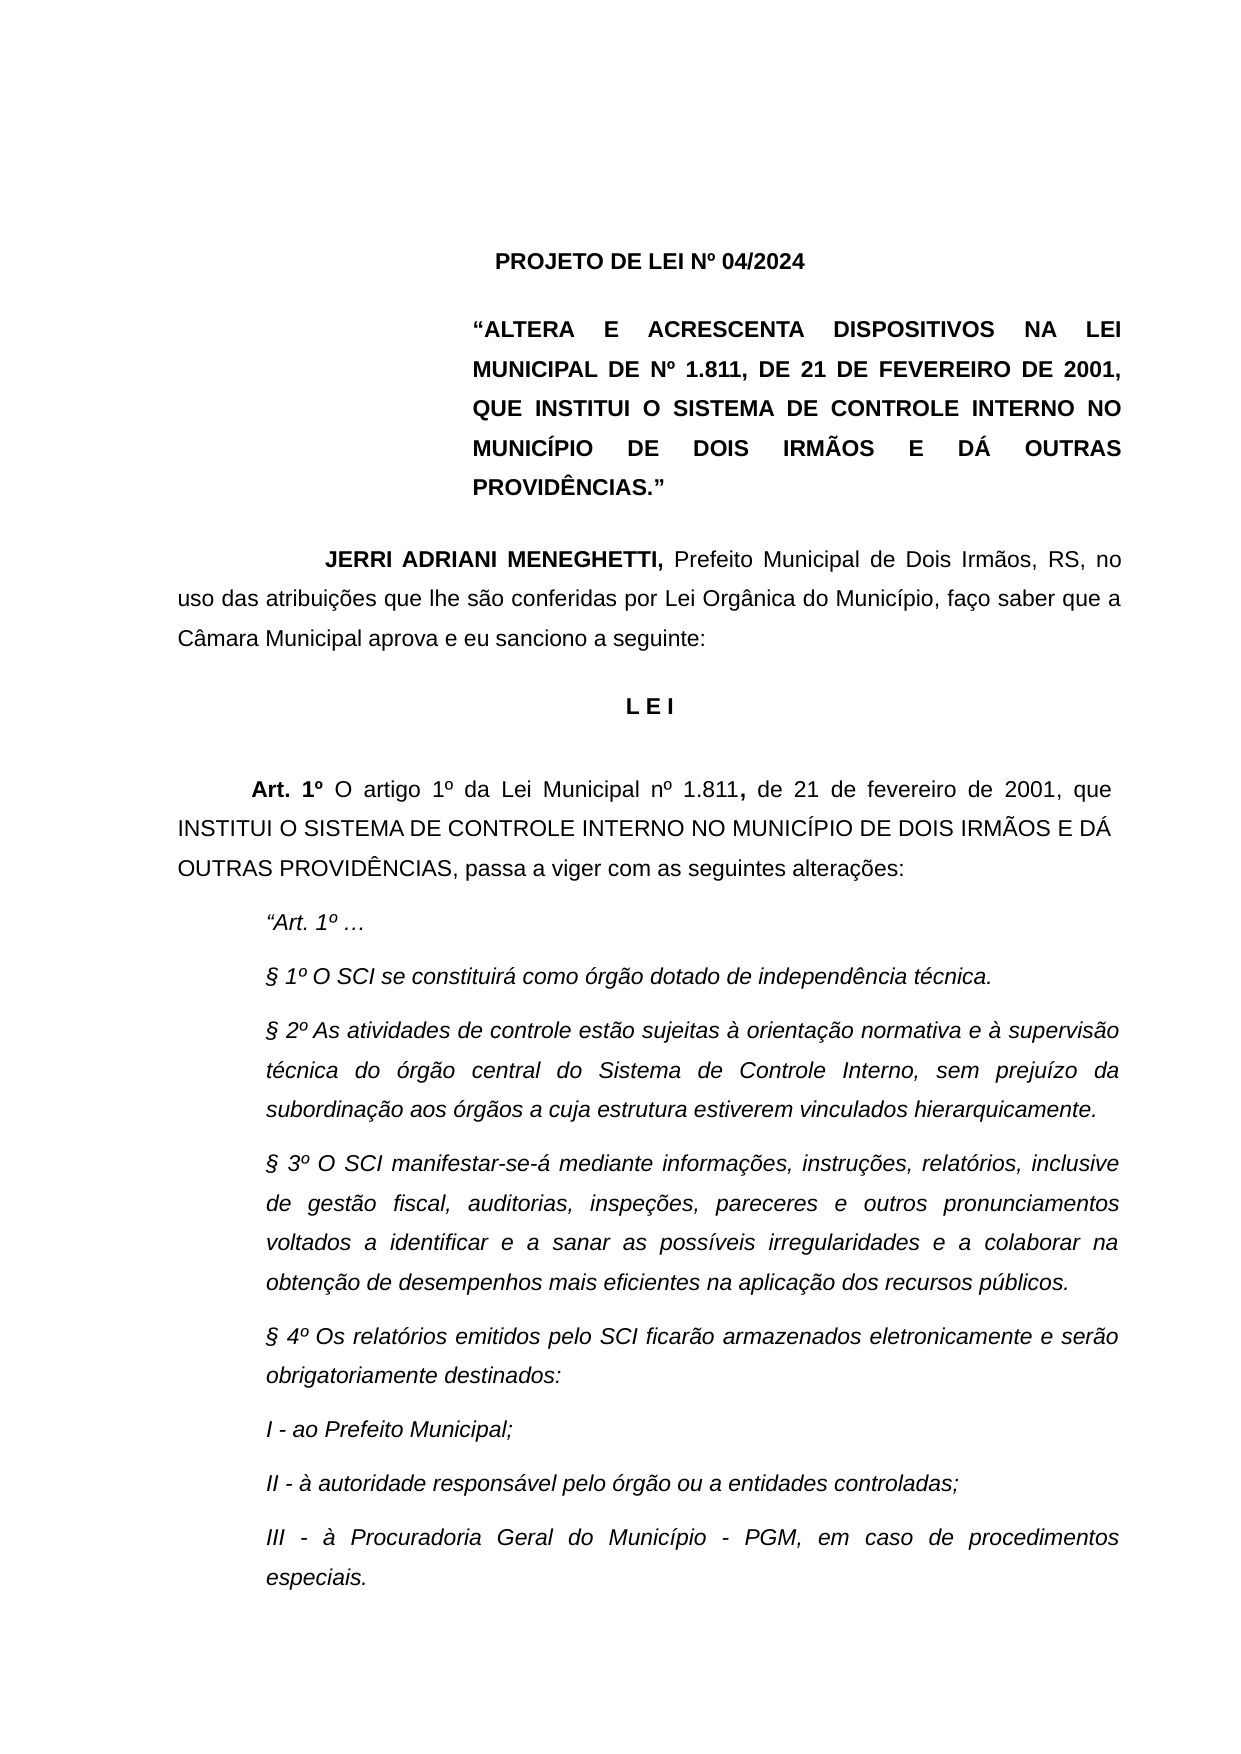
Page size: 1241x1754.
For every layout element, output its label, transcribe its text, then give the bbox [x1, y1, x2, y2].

text § 1º O SCI se constituirá como órgão dotado de independência técnica. [266, 963, 1122, 989]
text Art. 1º O artigo 1º da Lei Municipal nº 1.811, de 21 de fevereiro de 2001, que INSTITUI O SISTEMA DE CONTROLE INTERNO NO MUNICÍPIO DE DOIS IRMÃOS E DÁ OUTRAS PROVIDÊNCIAS, passa a viger com as seguintes alterações: [177, 776, 1112, 881]
text “Art. 1º … [266, 909, 1122, 935]
text JERRI ADRIANI MENEGHETTI, Prefeito Municipal de Dois Irmãos, RS, no uso das atribuições que lhe são conferidas por Lei Orgânica do Município, faço saber que a Câmara Municipal aprova e eu sanciono a seguinte: [177, 546, 1122, 651]
text § 2º As atividades de controle estão sujeitas à orientação normativa e à supervisão técnica do órgão central do Sistema de Controle Interno, sem prejuízo da subordinação aos órgãos a cuja estrutura estiverem vinculados hierarquicamente. [266, 1017, 1122, 1122]
text § 4º Os relatórios emitidos pelo SCI ficarão armazenados eletronicamente e serão obrigatoriamente destinados: [266, 1323, 1122, 1388]
text L E I [177, 693, 1122, 719]
text § 3º O SCI manifestar-se-á mediante informações, instruções, relatórios, inclusive de gestão fiscal, auditorias, inspeções, pareceres e outros pronunciamentos voltados a identificar e a sanar as possíveis irregularidades e a colaborar na obtenção de desempenhos mais eficientes na aplicação dos recursos públicos. [266, 1150, 1122, 1295]
text “ALTERA E ACRESCENTA DISPOSITIVOS NA LEI MUNICIPAL DE Nº 1.811, DE 21 DE FEVEREIRO DE 2001, QUE INSTITUI O SISTEMA DE CONTROLE INTERNO NO MUNICÍPIO DE DOIS IRMÃOS E DÁ OUTRAS PROVIDÊNCIAS.” [472, 316, 1122, 501]
text II - à autoridade responsável pelo órgão ou a entidades controladas; [266, 1470, 1122, 1497]
text PROJETO DE LEI Nº 04/2024 [177, 248, 1122, 274]
text I - ao Prefeito Municipal; [266, 1416, 1122, 1442]
text III - à Procuradoria Geral do Município - PGM, em caso de procedimentos especiais. [266, 1524, 1122, 1590]
